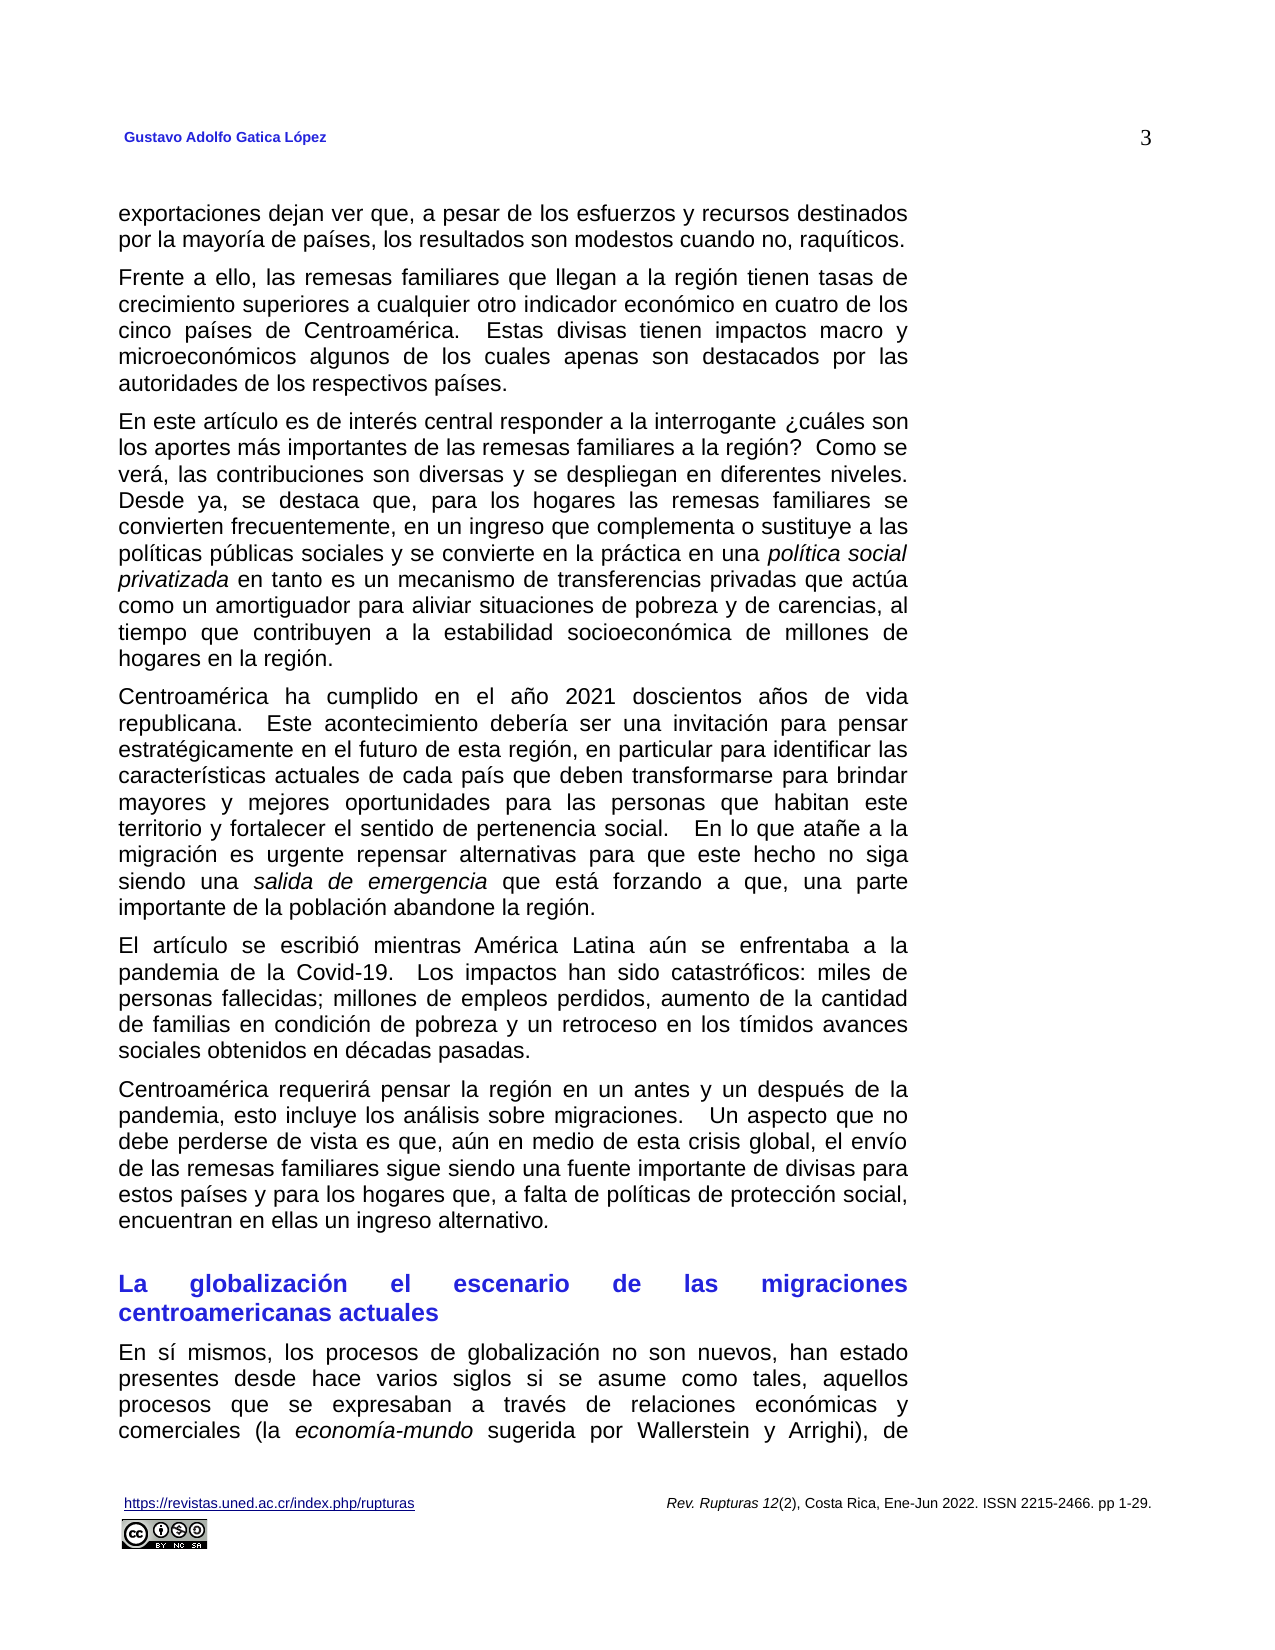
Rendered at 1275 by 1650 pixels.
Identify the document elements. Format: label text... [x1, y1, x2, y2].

picture [121, 1519, 208, 1549]
text Centroamérica requerirá pensar la región en un antes y un después de la pandemia, esto incluye los análisis sobre migraciones. Un aspecto que no debe perderse de vista es que, aún en medio de esta crisis global, el envío de las remesas familiares sigue siendo una fuente importante de divisas para estos países y para los hogares que, a falta de políticas de protección social, encuentran en ellas un ingreso alternativo. [118, 1076, 909, 1234]
text Frente a ello, las remesas familiares que llegan a la región tienen tasas de crecimiento superiores a cualquier otro indicador económico en cuatro de los cinco países de Centroamérica. Estas divisas tienen impactos macro y microeconómicos algunos de los cuales apenas son destacados por las autoridades de los respectivos países. [118, 264, 909, 396]
subtitle La globalización el escenario de las migraciones centroamericanas actuales [118, 1269, 909, 1327]
text El artículo se escribió mientras América Latina aún se enfrentaba a la pandemia de la Covid-19. Los impactos han sido catastróficos: miles de personas fallecidas; millones de empleos perdidos, aumento de la cantidad de familias en condición de pobreza y un retroceso en los tímidos avances sociales obtenidos en décadas pasadas. [118, 932, 909, 1064]
text En sí mismos, los procesos de globalización no son nuevos, han estado presentes desde hace varios siglos si se asume como tales, aquellos procesos que se expresaban a través de relaciones económicas y comerciales (la economía-mundo sugerida por Wallerstein y Arrighi), de [118, 1338, 909, 1444]
text exportaciones dejan ver que, a pesar de los esfuerzos y recursos destinados por la mayoría de países, los resultados son modestos cuando no, raquíticos. [118, 200, 909, 252]
text En este artículo es de interés central responder a la interrogante ¿cuáles son los aportes más importantes de las remesas familiares a la región? Como se verá, las contribuciones son diversas y se despliegan en diferentes niveles. Desde ya, se destaca que, para los hogares las remesas familiares se convierten frecuentemente, en un ingreso que complementa o sustituye a las políticas públicas sociales y se convierte en la práctica en una política social privatizada en tanto es un mecanismo de transferencias privadas que actúa como un amortiguador para aliviar situaciones de pobreza y de carencias, al tiempo que contribuyen a la estabilidad socioeconómica de millones de hogares en la región. [118, 408, 909, 671]
text Centroamérica ha cumplido en el año 2021 doscientos años de vida republicana. Este acontecimiento debería ser una invitación para pensar estratégicamente en el futuro de esta región, en particular para identificar las características actuales de cada país que deben transformarse para brindar mayores y mejores oportunidades para las personas que habitan este territorio y fortalecer el sentido de pertenencia social. En lo que atañe a la migración es urgente repensar alternativas para que este hecho no siga siendo una salida de emergencia que está forzando a que, una parte importante de la población abandone la región. [118, 683, 909, 920]
